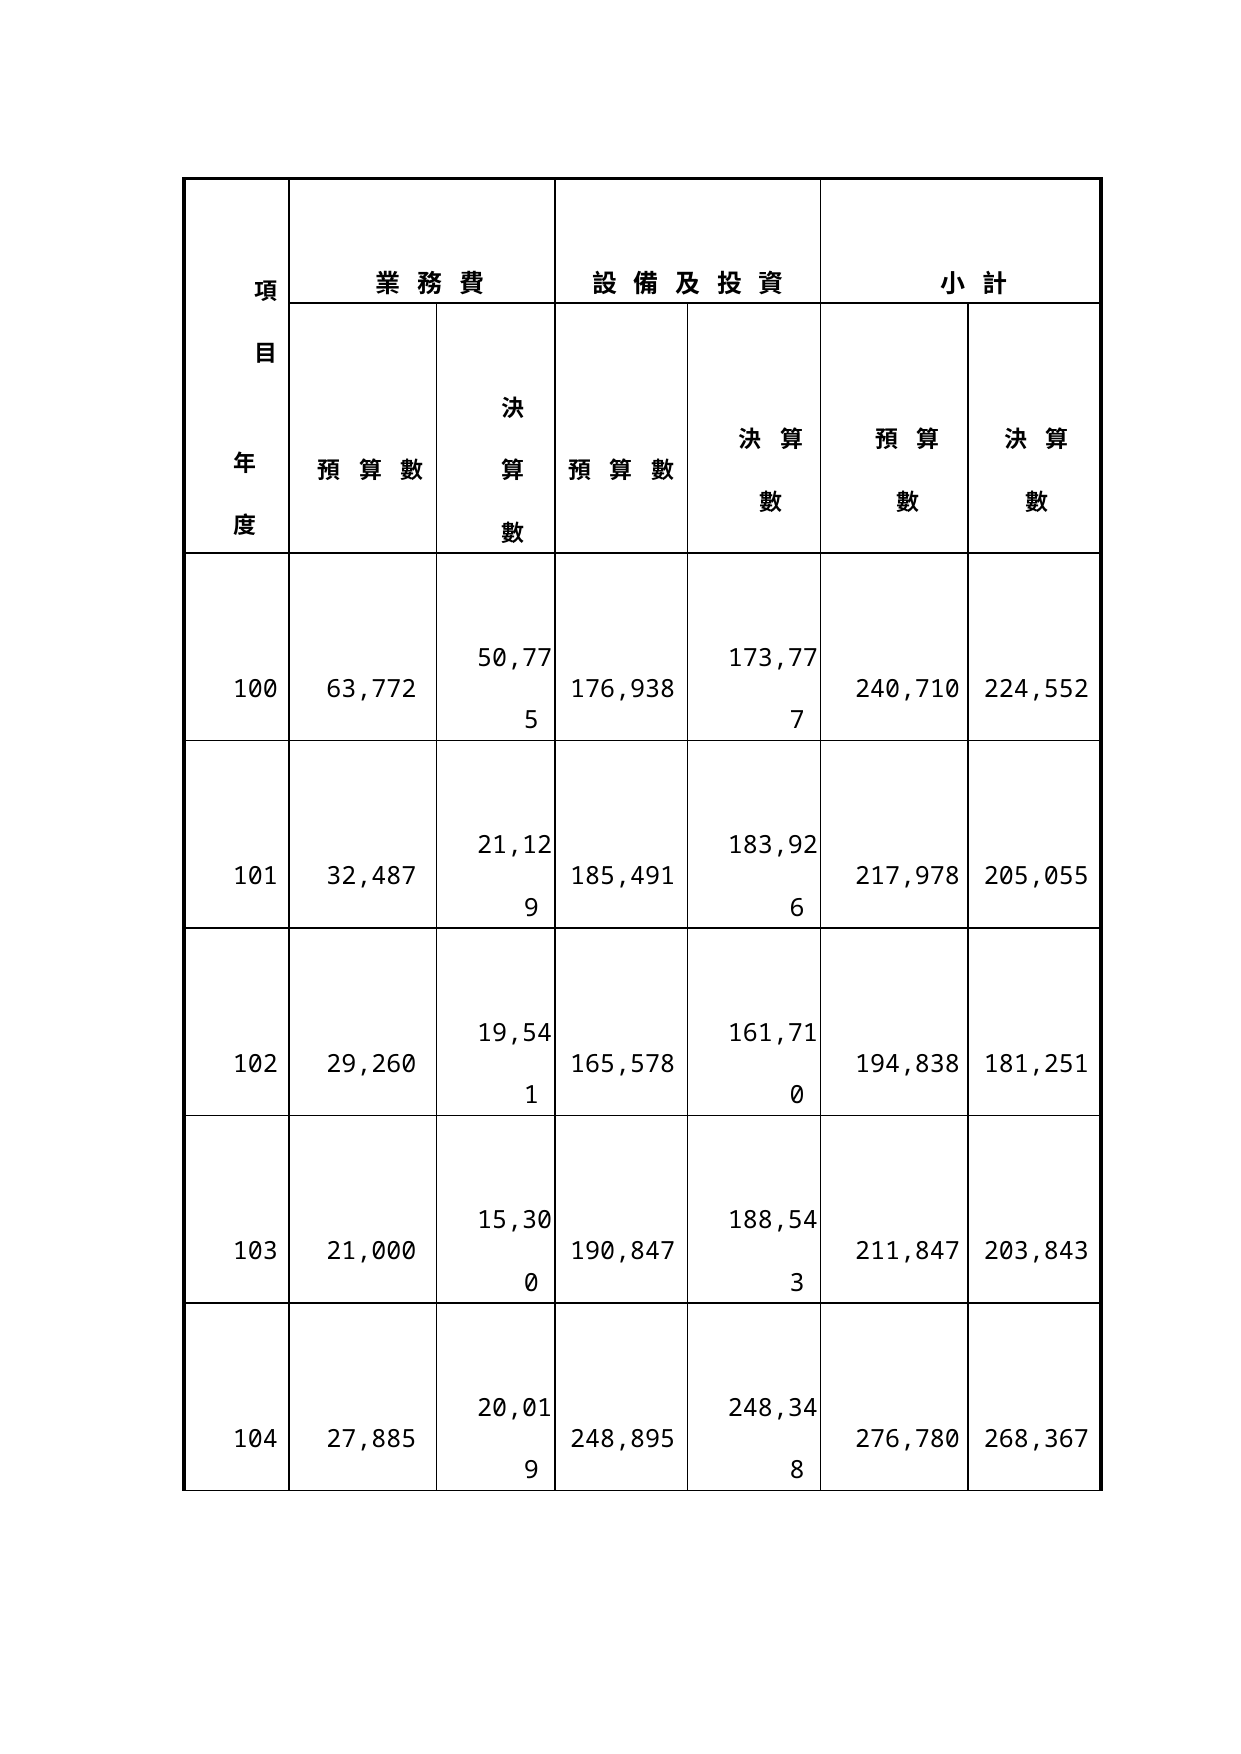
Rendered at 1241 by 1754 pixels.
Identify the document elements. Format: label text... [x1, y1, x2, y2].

table_header 業務費 [290, 180, 554, 302]
table_cell 217,978 [821, 741, 967, 927]
table_cell 161,710 [688, 929, 820, 1115]
table_cell 21,000 [290, 1116, 436, 1302]
table_cell 20,019 [437, 1304, 554, 1490]
table_cell 176,938 [556, 554, 687, 740]
table_cell 101 [186, 741, 288, 927]
table_cell 21,129 [437, 741, 554, 927]
table_cell 211,847 [821, 1116, 967, 1302]
table_cell 165,578 [556, 929, 687, 1115]
table_cell 185,491 [556, 741, 687, 927]
table_cell 63,772 [290, 554, 436, 740]
table_header 小計 [821, 180, 1099, 302]
table_cell 276,780 [821, 1304, 967, 1490]
table_cell 181,251 [969, 929, 1099, 1115]
table_cell 183,926 [688, 741, 820, 927]
table_cell 預算數 [556, 304, 687, 552]
table_cell 決算數 [969, 304, 1099, 552]
table_cell 190,847 [556, 1116, 687, 1302]
table_cell 103 [186, 1116, 288, 1302]
table_cell 102 [186, 929, 288, 1115]
table_cell 188,543 [688, 1116, 820, 1302]
table_cell 173,777 [688, 554, 820, 740]
table_cell 15,300 [437, 1116, 554, 1302]
table_cell 224,552 [969, 554, 1099, 740]
table_cell 29,260 [290, 929, 436, 1115]
table_cell 決算數 [688, 304, 820, 552]
table_cell 248,895 [556, 1304, 687, 1490]
table_cell 100 [186, 554, 288, 740]
table_cell 50,775 [437, 554, 554, 740]
table_cell 104 [186, 1304, 288, 1490]
table_cell 27,885 [290, 1304, 436, 1490]
table_cell 205,055 [969, 741, 1099, 927]
table_header 項目 年度 [186, 180, 288, 552]
table_cell 203,843 [969, 1116, 1099, 1302]
table_cell 194,838 [821, 929, 967, 1115]
table_cell 248,348 [688, 1304, 820, 1490]
table_cell 預算數 [290, 304, 436, 552]
table_cell 268,367 [969, 1304, 1099, 1490]
table_cell 240,710 [821, 554, 967, 740]
table_header 設備及投資 [556, 180, 820, 302]
table_cell 預算數 [821, 304, 967, 552]
table_cell 決算數 [437, 304, 554, 552]
table_cell 19,541 [437, 929, 554, 1115]
table_cell 32,487 [290, 741, 436, 927]
